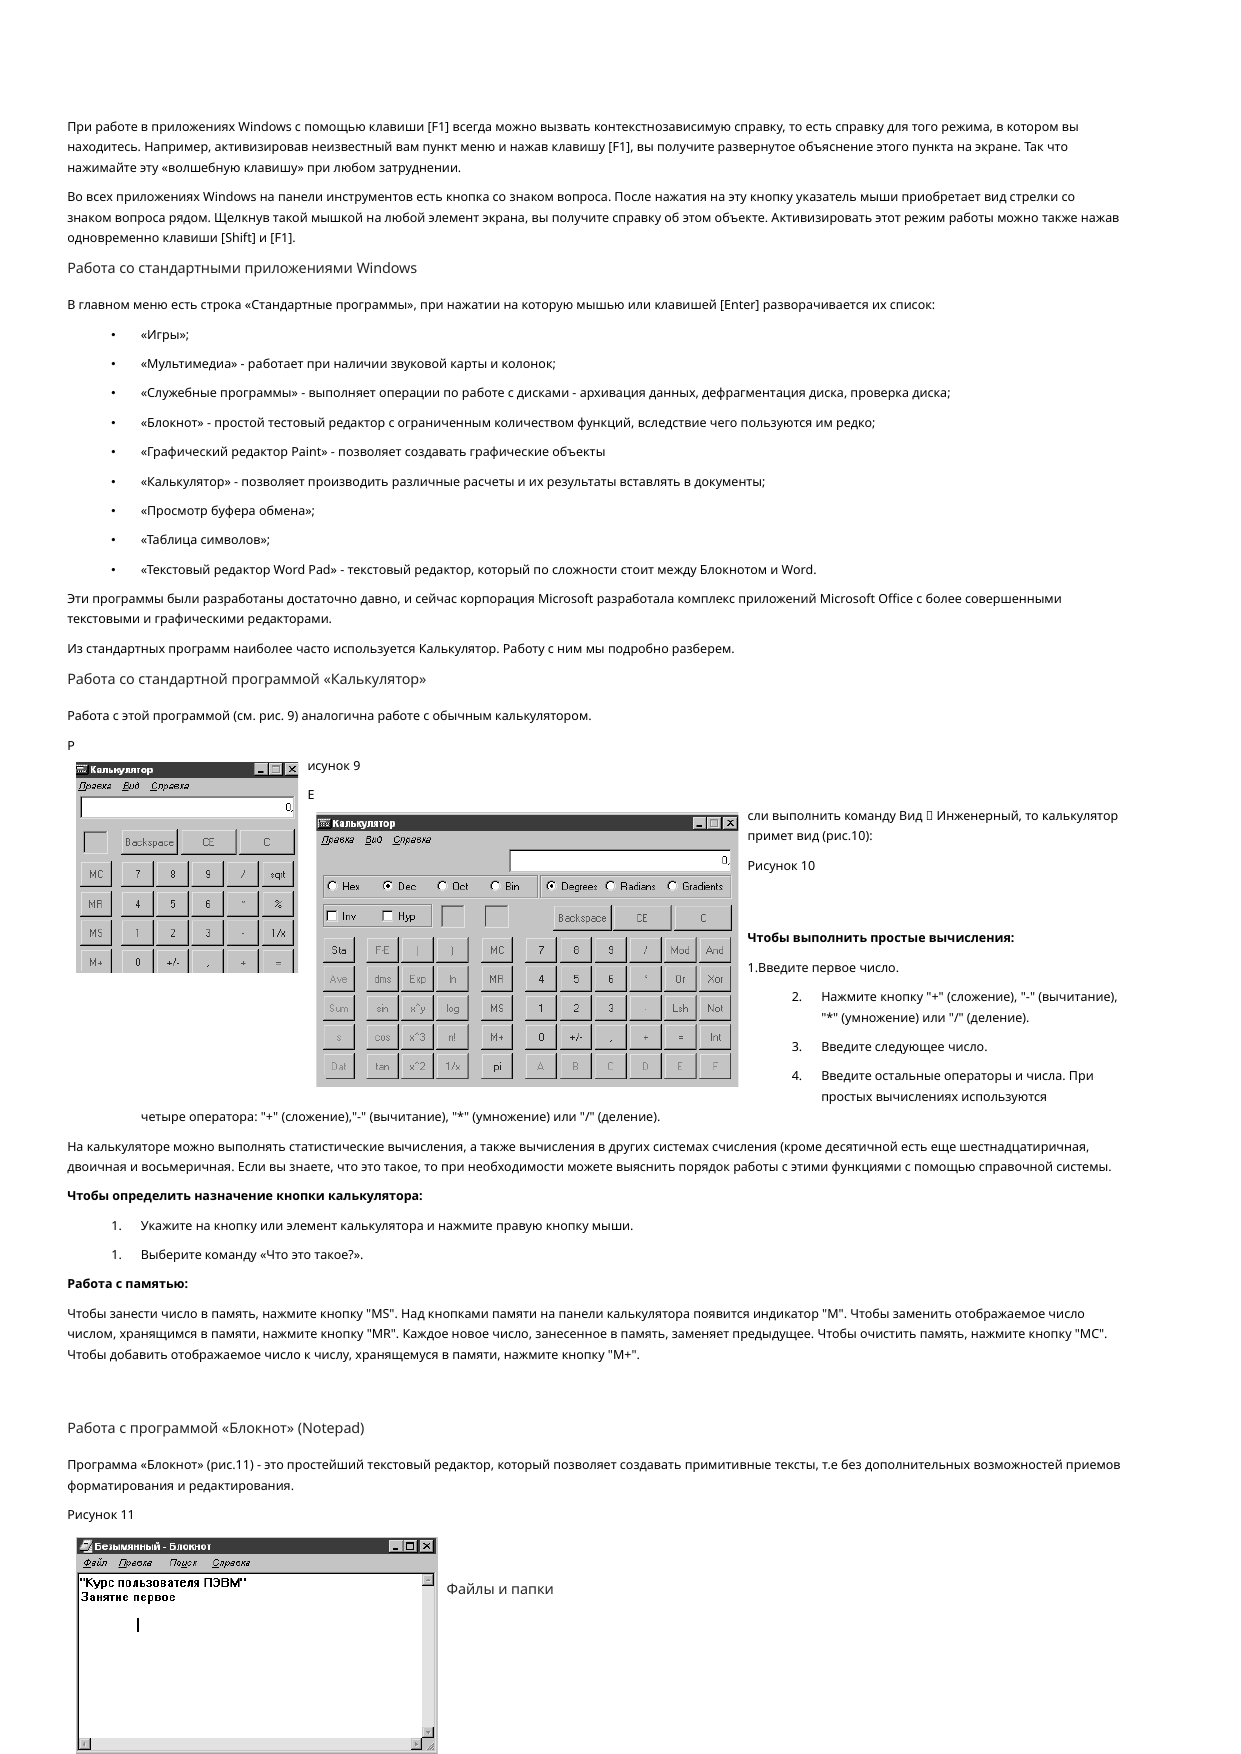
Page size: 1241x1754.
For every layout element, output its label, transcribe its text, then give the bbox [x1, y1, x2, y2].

list [111, 1038, 316, 1055]
picture [76, 1537, 438, 1754]
text Во всех приложениях Windows на панели инструментов есть кнопка со знаком вопроса. После нажатия на эту кнопку указатель мыши приобретает вид стрелки со знаком вопроса рядом. Щелкнув такой мышкой на любой элемент экрана, вы получите справку об этом объекте. Активизировать этот режим работы можно также нажав одновременно клавиши [Shift] и [F1]. [67, 188, 1121, 246]
text Чтобы определить назначение кнопки калькулятора: [67, 1187, 1121, 1204]
text В главном меню есть строка «Стандартные программы», при нажатии на которую мышью или клавишей [Enter] разворачивается их список: [67, 296, 1121, 313]
list «Блокнот» - простой тестовый редактор с ограниченным количеством функций, вследствие чего пользуются им редко; [111, 414, 1121, 431]
list «Просмотр буфера обмена»; [111, 502, 1121, 519]
list [111, 959, 316, 976]
text Работа со стандартными приложениями Windows [67, 258, 1121, 278]
text Работа с этой программой (см. рис. 9) аналогична работе с обычным калькулятором. [67, 707, 1121, 724]
list «Таблица символов»; [111, 531, 1121, 548]
text Е сли выполнить команду Вид  Инженерный, то калькулятор примет вид (рис.10): [299, 786, 1121, 844]
text На калькуляторе можно выполнять статистические вычисления, а также вычисления в других системах счисления (кроме десятичной есть еще шестнадцатиричная, двоичная и восьмеричная. Если вы знаете, что это такое, то при необходимости можете выяснить порядок работы с этими функциями с помощью справочной системы. [67, 1138, 1121, 1175]
text При работе в приложениях Windows с помощью клавиши [F1] всегда можно вызвать контекстнозависимую справку, то есть справку для того режима, в котором вы находитесь. Например, активизировав неизвестный вам пункт меню и нажав клавишу [F1], вы получите развернутое объяснение этого пункта на экране. Так что нажимайте эту «волшебную клавишу» при любом затруднении. [67, 118, 1121, 176]
text Работа с памятью: [67, 1276, 1121, 1293]
picture [316, 812, 739, 1087]
list Введите следующее число. [739, 1038, 1121, 1055]
list «Калькулятор» - позволяет производить различные расчеты и их результаты вставлять в документы; [111, 473, 1121, 490]
picture [76, 762, 299, 973]
list Введите остальные операторы и числа. При простых вычислениях используются четыре оператора: "+" (сложение),"-" (вычитание), "*" (умножение) или "/" (деление). [111, 1067, 1121, 1125]
list «Графический редактор Paint» - позволяет создавать графические объекты [111, 443, 1121, 460]
list Нажмите кнопку "+" (сложение), "-" (вычитание), "*" (умножение) или "/" (деление). [739, 988, 1121, 1026]
list «Служебные программы» - выполняет операции по работе с дисками - архивация данных, дефрагментация диска, проверка диска; [111, 384, 1121, 402]
text [299, 857, 316, 874]
text Чтобы занести число в память, нажмите кнопку "MS". Над кнопками памяти на панели калькулятора появится индикатор "М". Чтобы заменить отображаемое число числом, хранящимся в памяти, нажмите кнопку "MR". Каждое новое число, занесенное в память, заменяет предыдущее. Чтобы очистить память, нажмите кнопку "МС". Чтобы добавить отображаемое число к числу, хранящемуся в памяти, нажмите кнопку "М+". [67, 1305, 1121, 1363]
list Выберите команду «Что это такое?». [111, 1246, 1121, 1263]
text Рисунок 11 [67, 1506, 1121, 1523]
text Работа с программой «Блокнот» (Notepad) [67, 1418, 1121, 1438]
text Программа «Блокнот» (рис.11) - это простейший текстовый редактор, который позволяет создавать примитивные тексты, т.е без дополнительных возможностей приемов форматирования и редактирования. [67, 1456, 1121, 1494]
list Укажите на кнопку или элемент калькулятора и нажмите правую кнопку мыши. [111, 1217, 1121, 1234]
list «Текстовый редактор Word Pad» - текстовый редактор, который по сложности стоит между Блокнотом и Word. [111, 561, 1121, 578]
text Из стандартных программ наиболее часто используется Калькулятор. Работу с ним мы подробно разберем. [67, 640, 1121, 657]
text Чтобы выполнить простые вычисления: [739, 929, 1121, 947]
list Введите первое число. [739, 959, 1121, 976]
text Файлы и папки [438, 1579, 1121, 1598]
list «Игры»; [111, 326, 1121, 343]
text Рисунок 10 [739, 857, 1121, 874]
text Эти программы были разработаны достаточно давно, и сейчас корпорация Microsoft разработала комплекс приложений Microsoft Office с более совершенными текстовыми и графическими редакторами. [67, 590, 1121, 628]
list [111, 988, 316, 1026]
text Работа со стандартной программой «Калькулятор» [67, 669, 1121, 689]
text Р исунок 9 [67, 737, 1121, 774]
list «Мультимедиа» - работает при наличии звуковой карты и колонок; [111, 355, 1121, 372]
